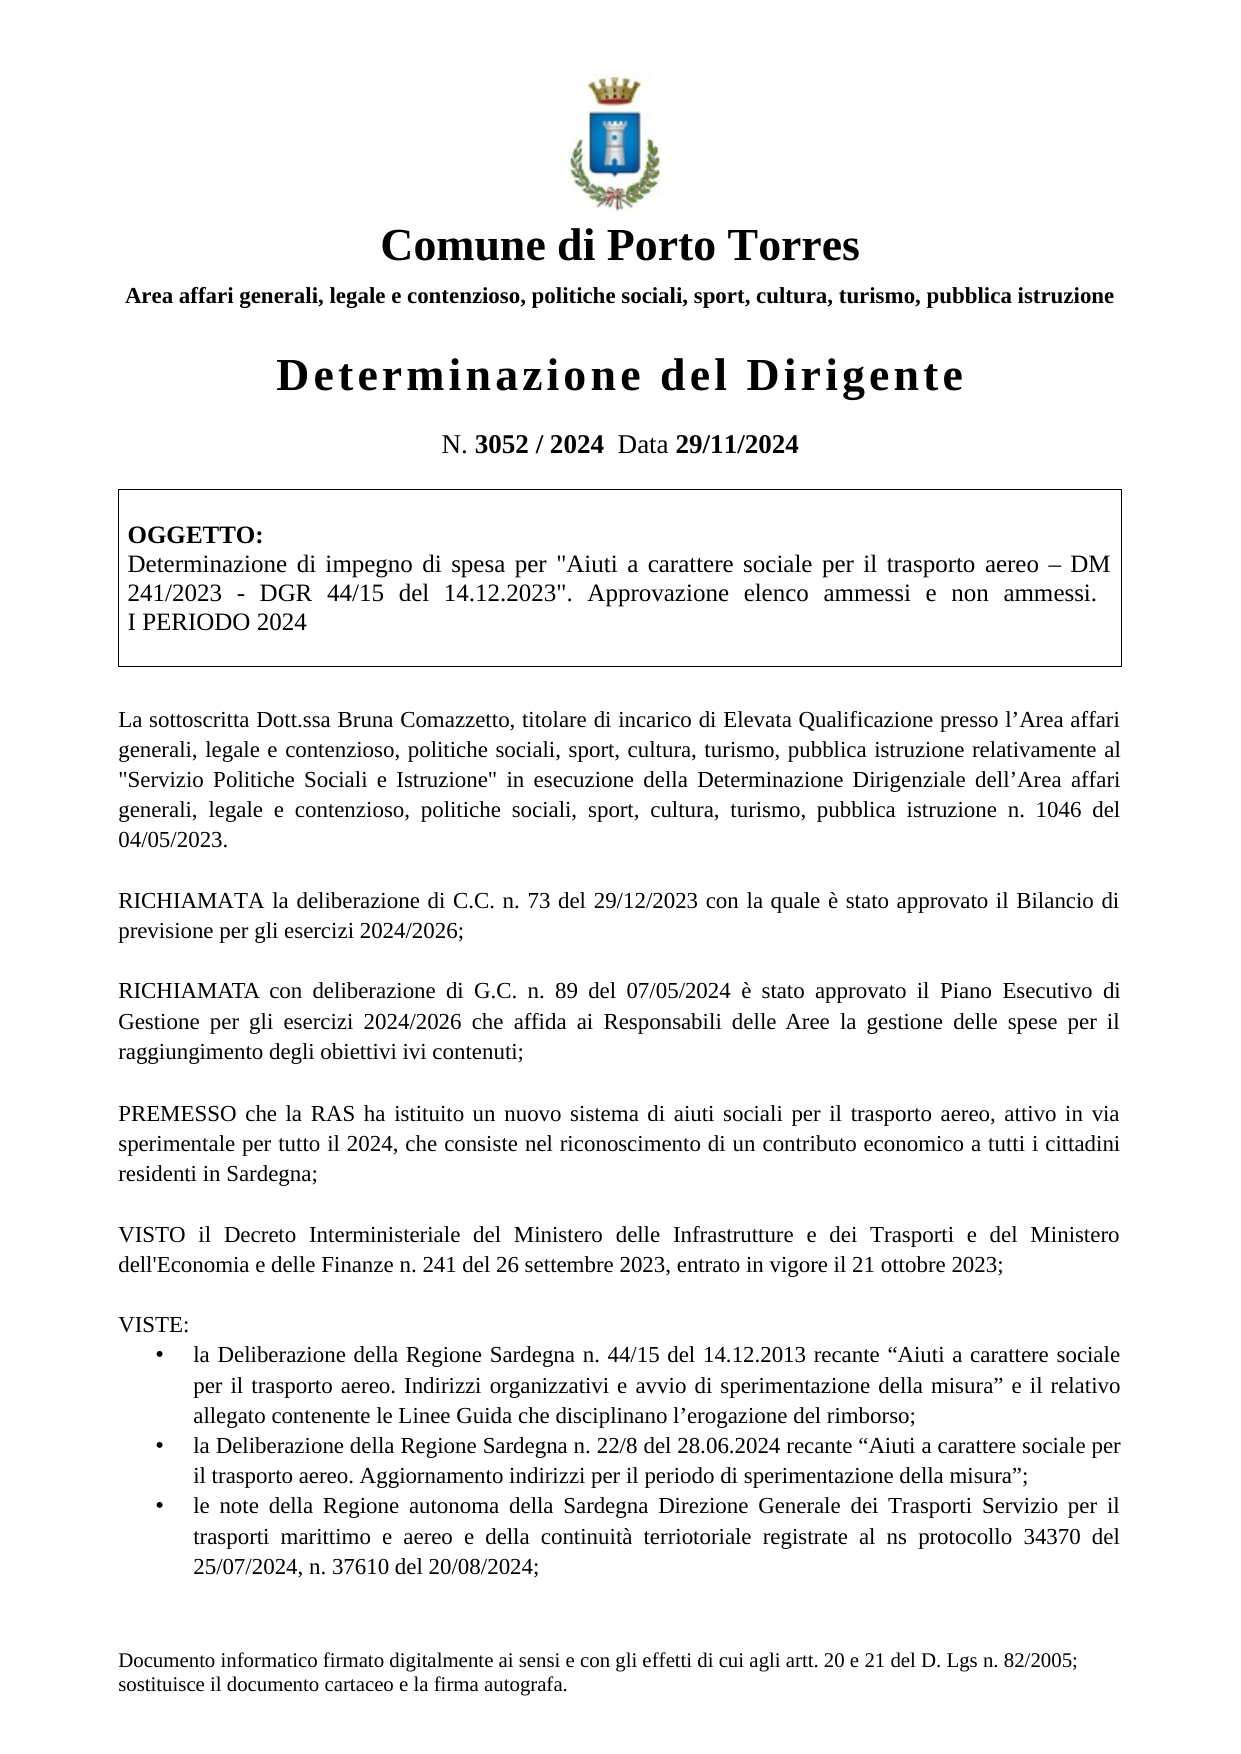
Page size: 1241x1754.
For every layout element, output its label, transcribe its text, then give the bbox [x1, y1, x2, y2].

picture [549, 73, 679, 217]
subtitle Determinazione del Dirigente [118, 347, 1122, 400]
subtitle Comune di Porto Torres [118, 217, 1122, 270]
text RICHIAMATA con deliberazione di G.C. n. 89 del 07/05/2024 è stato approvato il Piano Esecutivo di Gestione per gli esercizi 2024/2026 che affida ai Responsabili delle Aree la gestione delle spese per il raggiungimento degli obiettivi ivi contenuti; [118, 977, 1122, 1064]
text VISTE: [118, 1311, 1122, 1338]
text Determinazione di impegno di spesa per "Aiuti a carattere sociale per il trasporto aereo – DM 241/2023 - DGR 44/15 del 14.12.2023". Approvazione elenco ammessi e non ammessi. I PERIODO 2024 [119, 546, 1121, 635]
text Area affari generali, legale e contenzioso, politiche sociali, sport, cultura, turismo, pubblica istruzione [118, 282, 1122, 309]
text N. 3052 / 2024 Data 29/11/2024 [118, 429, 1122, 460]
text VISTO il Decreto Interministeriale del Ministero delle Infrastrutture e dei Trasporti e del Ministero dell'Economia e delle Finanze n. 241 del 26 settembre 2023, entrato in vigore il 21 ottobre 2023; [118, 1221, 1122, 1277]
text OGGETTO: [119, 517, 1121, 546]
text PREMESSO che la RAS ha istituito un nuovo sistema di aiuti sociali per il trasporto aereo, attivo in via sperimentale per tutto il 2024, che consiste nel riconoscimento di un contributo economico a tutti i cittadini residenti in Sardegna; [118, 1100, 1122, 1187]
text La sottoscritta Dott.ssa Bruna Comazzetto, titolare di incarico di Elevata Qualificazione presso l’Area affari generali, legale e contenzioso, politiche sociali, sport, cultura, turismo, pubblica istruzione relativamente al "Servizio Politiche Sociali e Istruzione" in esecuzione della Determinazione Dirigenziale dell’Area affari generali, legale e contenzioso, politiche sociali, sport, cultura, turismo, pubblica istruzione n. 1046 del 04/05/2023. [118, 706, 1122, 853]
list la Deliberazione della Regione Sardegna n. 44/15 del 14.12.2013 recante “Aiuti a carattere sociale per il trasporto aereo. Indirizzi organizzativi e avvio di sperimentazione della misura” e il relativo allegato contenente le Linee Guida che disciplinano l’erogazione del rimborso; [156, 1341, 1122, 1428]
list le note della Regione autonoma della Sardegna Direzione Generale dei Trasporti Servizio per il trasporti marittimo e aereo e della continuità terriotoriale registrate al ns protocollo 34370 del 25/07/2024, n. 37610 del 20/08/2024; [156, 1492, 1122, 1579]
text #ID_DET# [118, 328, 1122, 347]
text #DATA_ESECUTIVA# [118, 309, 1122, 328]
text RICHIAMATA la deliberazione di C.C. n. 73 del 29/12/2023 con la quale è stato approvato il Bilancio di previsione per gli esercizi 2024/2026; [118, 887, 1122, 943]
list la Deliberazione della Regione Sardegna n. 22/8 del 28.06.2024 recante “Aiuti a carattere sociale per il trasporto aereo. Aggiornamento indirizzi per il periodo di sperimentazione della misura”; [156, 1432, 1122, 1489]
